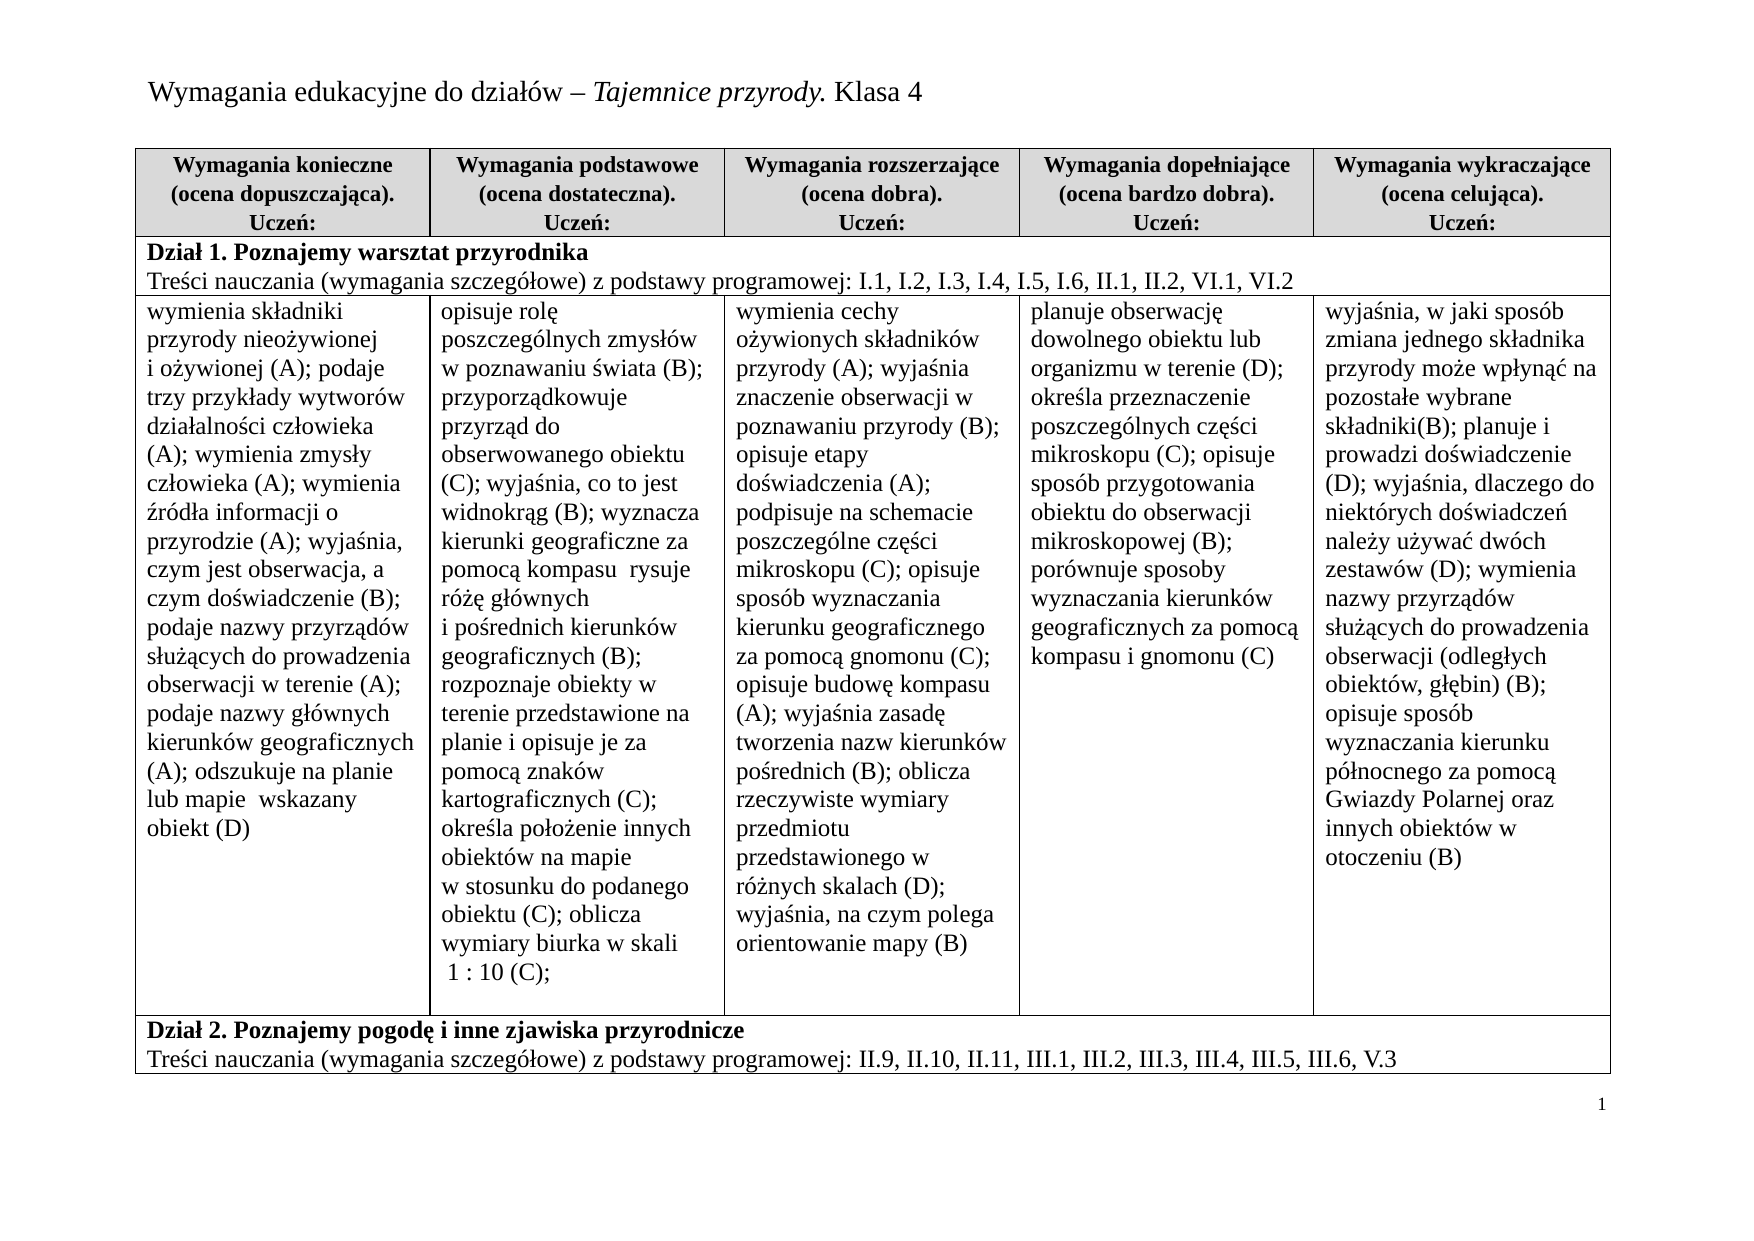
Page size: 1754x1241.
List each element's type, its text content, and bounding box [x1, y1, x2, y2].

table_header Wymagania wykraczające (ocena celująca). Uczeń: [1314, 149, 1610, 236]
table_header Wymagania dopełniające (ocena bardzo dobra). Uczeń: [1020, 149, 1313, 236]
table_cell planuje obserwację dowolnego obiektu lub organizmu w terenie (D); określa przeznaczenie poszczególnych części mikroskopu (C); opisuje sposób przygotowania obiektu do obserwacji mikroskopowej (B); porównuje sposoby wyznaczania kierunków geograficznych za pomocą kompasu i gnomonu (C) [1020, 296, 1313, 1014]
table_header Wymagania rozszerzające (ocena dobra). Uczeń: [725, 149, 1019, 236]
table_cell wyjaśnia, w jaki sposób zmiana jednego składnika przyrody może wpłynąć na pozostałe wybrane składniki(B); planuje i prowadzi doświadczenie (D); wyjaśnia, dlaczego do niektórych doświadczeń należy używać dwóch zestawów (D); wymienia nazwy przyrządów służących do prowadzenia obserwacji (odległych obiektów, głębin) (B); opisuje sposób wyznaczania kierunku północnego za pomocą Gwiazdy Polarnej oraz innych obiektów w otoczeniu (B) [1314, 296, 1610, 1014]
table_header Wymagania konieczne (ocena dopuszczająca). Uczeń: [136, 149, 429, 236]
table_cell opisuje rolę poszczególnych zmysłów w poznawaniu świata (B); przyporządkowuje przyrząd do obserwowanego obiektu (C); wyjaśnia, co to jest widnokrąg (B); wyznacza kierunki geograficzne za pomocą kompasu rysuje różę głównych i pośrednich kierunków geograficznych (B); rozpoznaje obiekty w terenie przedstawione na planie i opisuje je za pomocą znaków kartograficznych (C); określa położenie innych obiektów na mapie w stosunku do podanego obiektu (C); oblicza wymiary biurka w skali 1 : 10 (C); [431, 296, 724, 1014]
table_cell wymienia składniki przyrody nieożywionej i ożywionej (A); podaje trzy przykłady wytworów działalności człowieka (A); wymienia zmysły człowieka (A); wymienia źródła informacji o przyrodzie (A); wyjaśnia, czym jest obserwacja, a czym doświadczenie (B); podaje nazwy przyrządów służących do prowadzenia obserwacji w terenie (A); podaje nazwy głównych kierunków geograficznych (A); odszukuje na planie lub mapie wskazany obiekt (D) [136, 296, 429, 1014]
table_cell Dział 1. Poznajemy warsztat przyrodnika Treści nauczania (wymagania szczegółowe) z podstawy programowej: I.1, I.2, I.3, I.4, I.5, I.6, II.1, II.2, VI.1, VI.2 [136, 237, 1610, 295]
table_header Wymagania podstawowe (ocena dostateczna). Uczeń: [431, 149, 724, 236]
table_cell Dział 2. Poznajemy pogodę i inne zjawiska przyrodnicze Treści nauczania (wymagania szczegółowe) z podstawy programowej: II.9, II.10, II.11, III.1, III.2, III.3, III.4, III.5, III.6, V.3 [136, 1016, 1610, 1073]
table_cell wymienia cechy ożywionych składników przyrody (A); wyjaśnia znaczenie obserwacji w poznawaniu przyrody (B); opisuje etapy doświadczenia (A); podpisuje na schemacie poszczególne części mikroskopu (C); opisuje sposób wyznaczania kierunku geograficznego za pomocą gnomonu (C); opisuje budowę kompasu (A); wyjaśnia zasadę tworzenia nazw kierunków pośrednich (B); oblicza rzeczywiste wymiary przedmiotu przedstawionego w różnych skalach (D); wyjaśnia, na czym polega orientowanie mapy (B) [725, 296, 1019, 1014]
